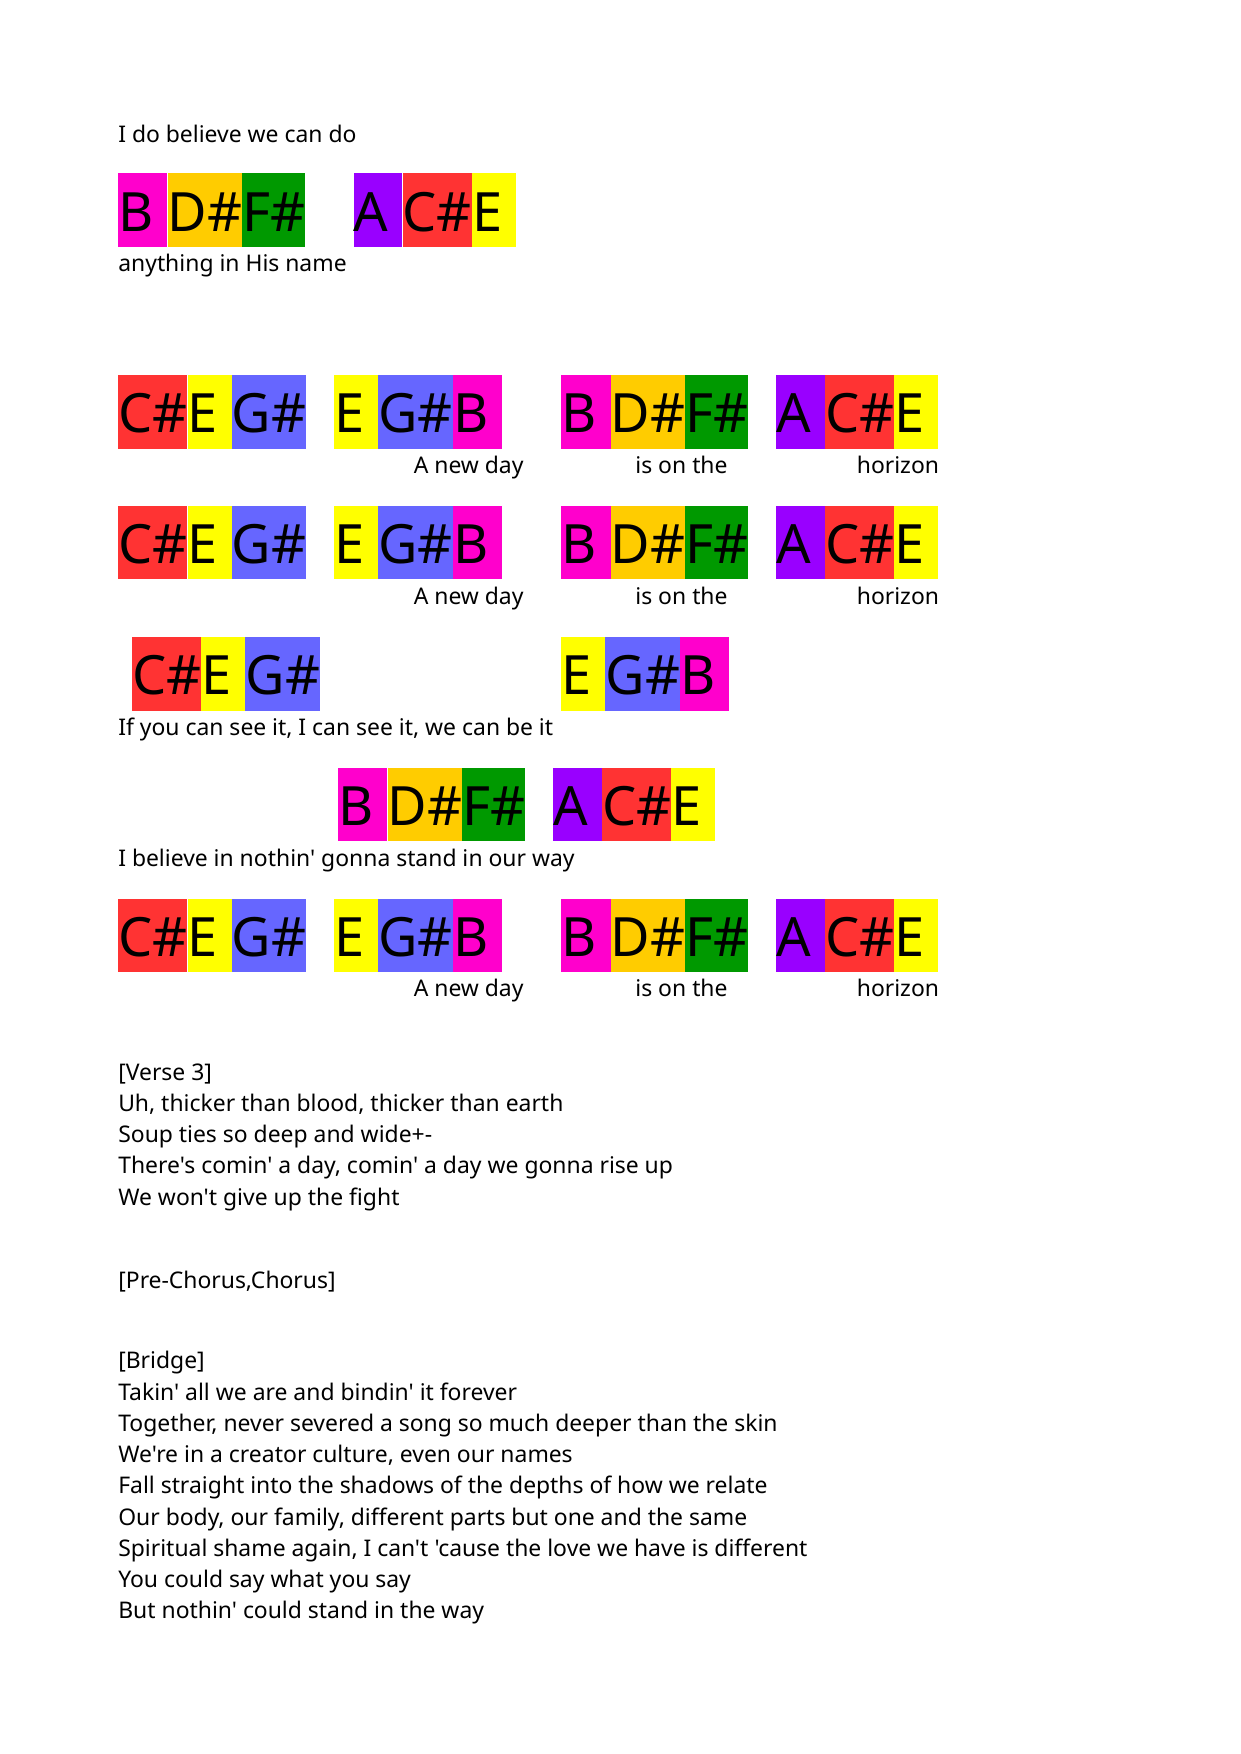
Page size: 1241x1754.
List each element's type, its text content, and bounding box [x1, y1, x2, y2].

text We won't give up the fight [118, 1181, 1122, 1212]
text [Verse 3] [118, 1056, 1122, 1087]
text [Pre-Chorus,Chorus] [118, 1264, 1122, 1295]
text A new day is on the horizon [118, 579, 1122, 611]
text A new day is on the horizon [118, 449, 1122, 480]
text Together, never severed a song so much deeper than the skin [118, 1407, 1122, 1438]
text B D#F# A C#E [118, 173, 1122, 247]
text A new day is on the horizon [118, 972, 1122, 1004]
text C#E G# E G#B B D#F# A C#E [118, 899, 1122, 972]
text B D#F# A C#E [118, 768, 1122, 841]
text There's comin' a day, comin' a day we gonna rise up [118, 1149, 1122, 1181]
text Takin' all we are and bindin' it forever [118, 1376, 1122, 1407]
text C#E G# E G#B B D#F# A C#E [118, 506, 1122, 579]
text C#E G# E G#B B D#F# A C#E [118, 375, 1122, 449]
text Fall straight into the shadows of the depths of how we relate [118, 1469, 1122, 1501]
text Spiritual shame again, I can't 'cause the love we have is different [118, 1532, 1122, 1563]
text Soup ties so deep and wide+- [118, 1118, 1122, 1149]
text Our body, our family, different parts but one and the same [118, 1501, 1122, 1532]
text I do believe we can do [118, 118, 1122, 149]
text anything in His name [118, 247, 1122, 278]
text [Bridge] [118, 1344, 1122, 1376]
text Uh, thicker than blood, thicker than earth [118, 1087, 1122, 1118]
text If you can see it, I can see it, we can be it [118, 711, 1122, 742]
text I believe in nothin' gonna stand in our way [118, 841, 1122, 873]
text But nothin' could stand in the way [118, 1594, 1122, 1626]
text You could say what you say [118, 1563, 1122, 1594]
text We're in a creator culture, even our names [118, 1438, 1122, 1469]
text C#E G# E G#B [118, 637, 1122, 711]
